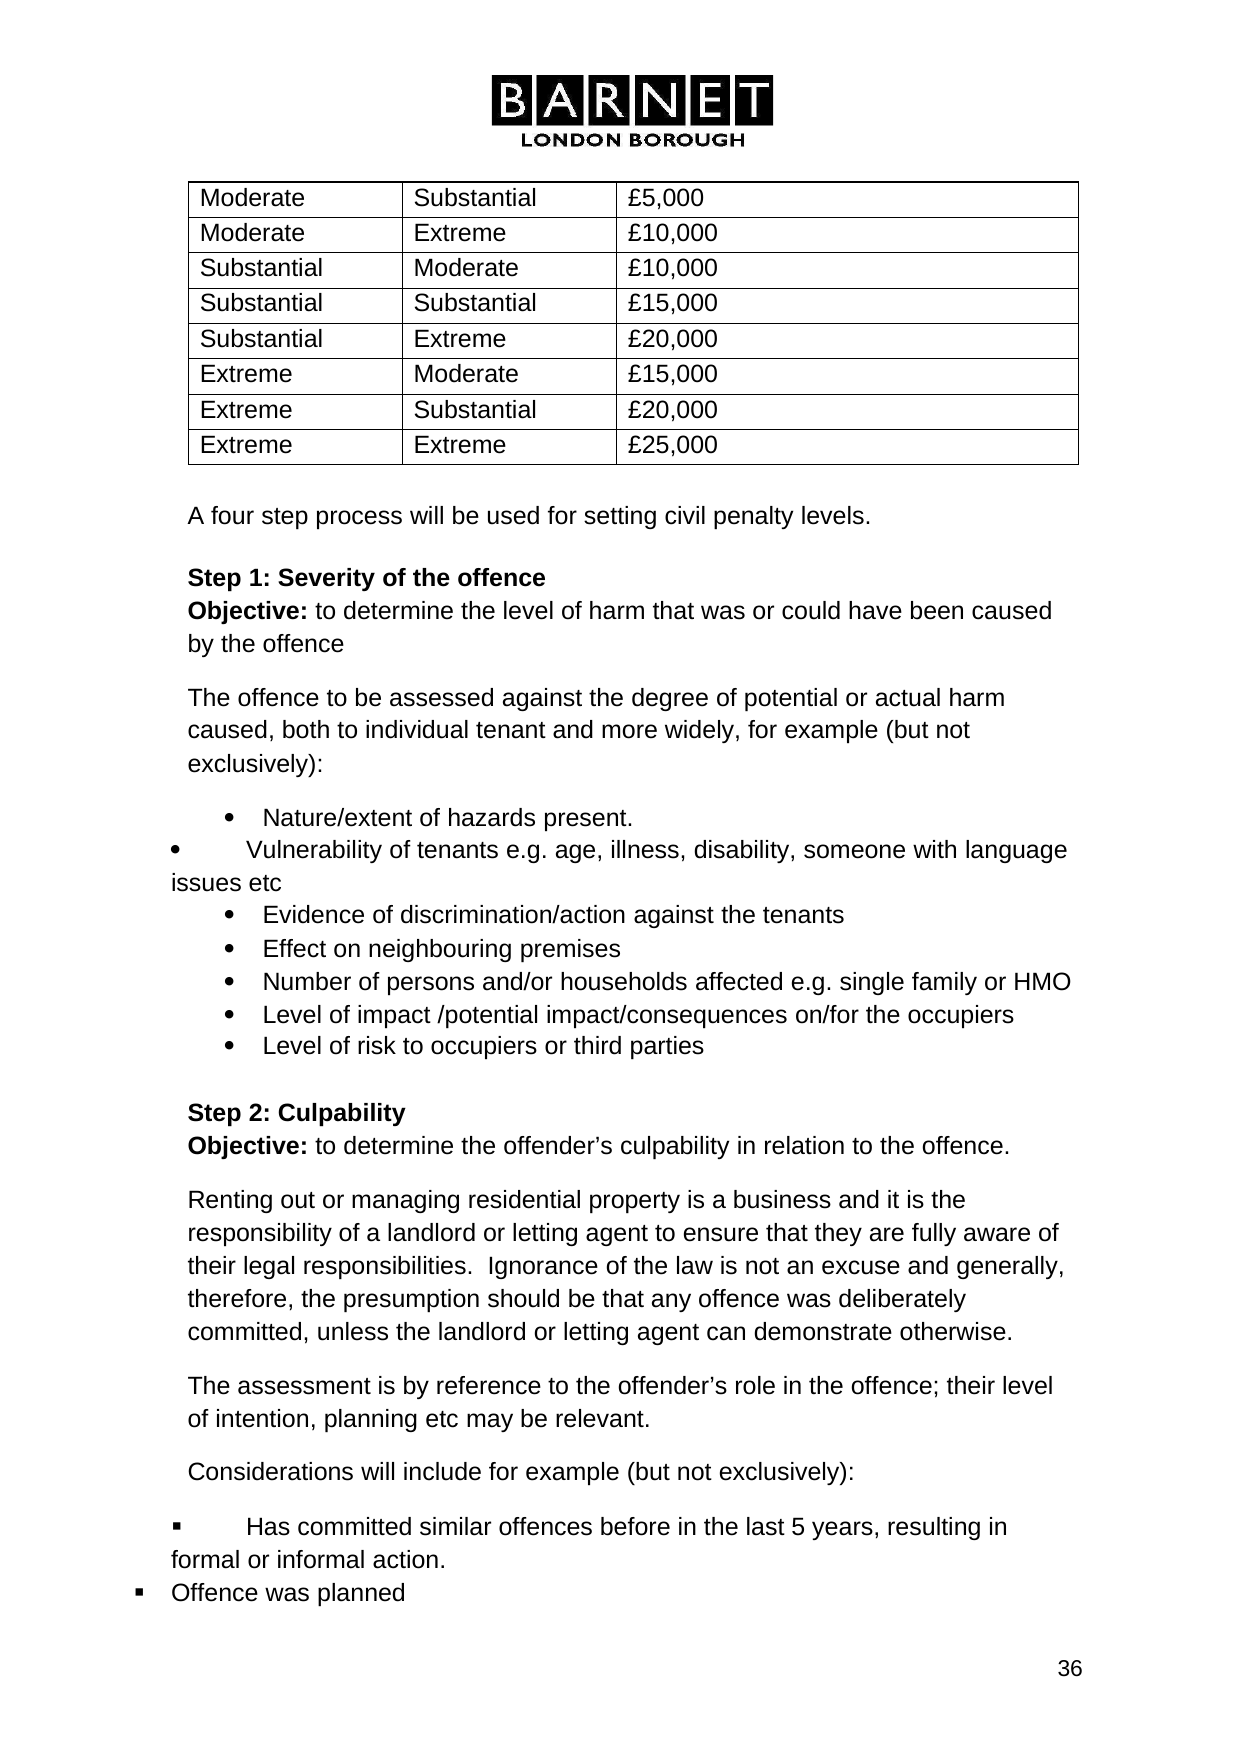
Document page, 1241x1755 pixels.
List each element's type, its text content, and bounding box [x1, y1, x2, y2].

text A four step process will be used for setting civil penalty levels. [187, 501, 1163, 530]
table_cell Substantial [189, 324, 402, 358]
table_header £5,000 [617, 183, 1078, 217]
text The offence to be assessed against the degree of potential or actual harm caused, both to individual tenant and more widely, for example (but not exclusively): [187, 682, 1014, 777]
text Objective: to determine the offender’s culpability in relation to the offence. [187, 1131, 1163, 1160]
table_cell Moderate [403, 253, 616, 287]
list Level of impact /potential impact/consequences on/for the occupiers [225, 999, 1163, 1030]
text Objective: to determine the level of harm that was or could have been caused by the offence [187, 596, 1055, 658]
list Vulnerability of tenants e.g. age, illness, disability, someone with language issues etc [171, 835, 1078, 896]
text Renting out or managing residential property is a business and it is the responsibility of a landlord or letting agent to ensure that they are fully aware of their legal responsibilities. Ignorance of the law is not an excuse and generally, therefore, the presumption should be that any offence was deliberately committed, unless the landlord or letting agent can demonstrate otherwise. [187, 1185, 1066, 1346]
table_cell Substantial [403, 395, 616, 429]
list Evidence of discrimination/action against the tenants [225, 901, 1163, 929]
table_cell £15,000 [617, 359, 1078, 393]
table_cell £10,000 [617, 218, 1078, 252]
subtitle Step 2: Culpability [187, 1098, 1163, 1126]
table_header Moderate [189, 183, 402, 217]
list Offence was planned [133, 1578, 1163, 1607]
table_cell £20,000 [617, 324, 1078, 358]
table_cell Extreme [403, 218, 616, 252]
text The assessment is by reference to the offender’s role in the offence; their level of intention, planning etc may be relevant. [187, 1371, 1057, 1432]
table_cell Extreme [189, 359, 402, 393]
list Level of risk to occupiers or third parties [225, 1030, 1163, 1061]
table_cell £25,000 [617, 430, 1078, 464]
table_cell Substantial [403, 289, 616, 323]
table_cell Moderate [189, 218, 402, 252]
table_header Substantial [403, 183, 616, 217]
table_cell Extreme [189, 430, 402, 464]
text Considerations will include for example (but not exclusively): [187, 1457, 1163, 1486]
table_cell Moderate [403, 359, 616, 393]
list Number of persons and/or households affected e.g. single family or HMO [225, 967, 1163, 995]
list Nature/extent of hazards present. [225, 802, 1163, 831]
table_cell Extreme [403, 430, 616, 464]
table_cell Substantial [189, 253, 402, 287]
table_cell £15,000 [617, 289, 1078, 323]
list Has committed similar offences before in the last 5 years, resulting in formal or informal action. [171, 1511, 1069, 1573]
table_cell Extreme [189, 395, 402, 429]
table_cell £10,000 [617, 253, 1078, 287]
table_cell Extreme [403, 324, 616, 358]
table_cell Substantial [189, 289, 402, 323]
list Effect on neighbouring premises [225, 933, 1163, 962]
subtitle Step 1: Severity of the offence [187, 563, 1163, 592]
table_cell £20,000 [617, 395, 1078, 429]
